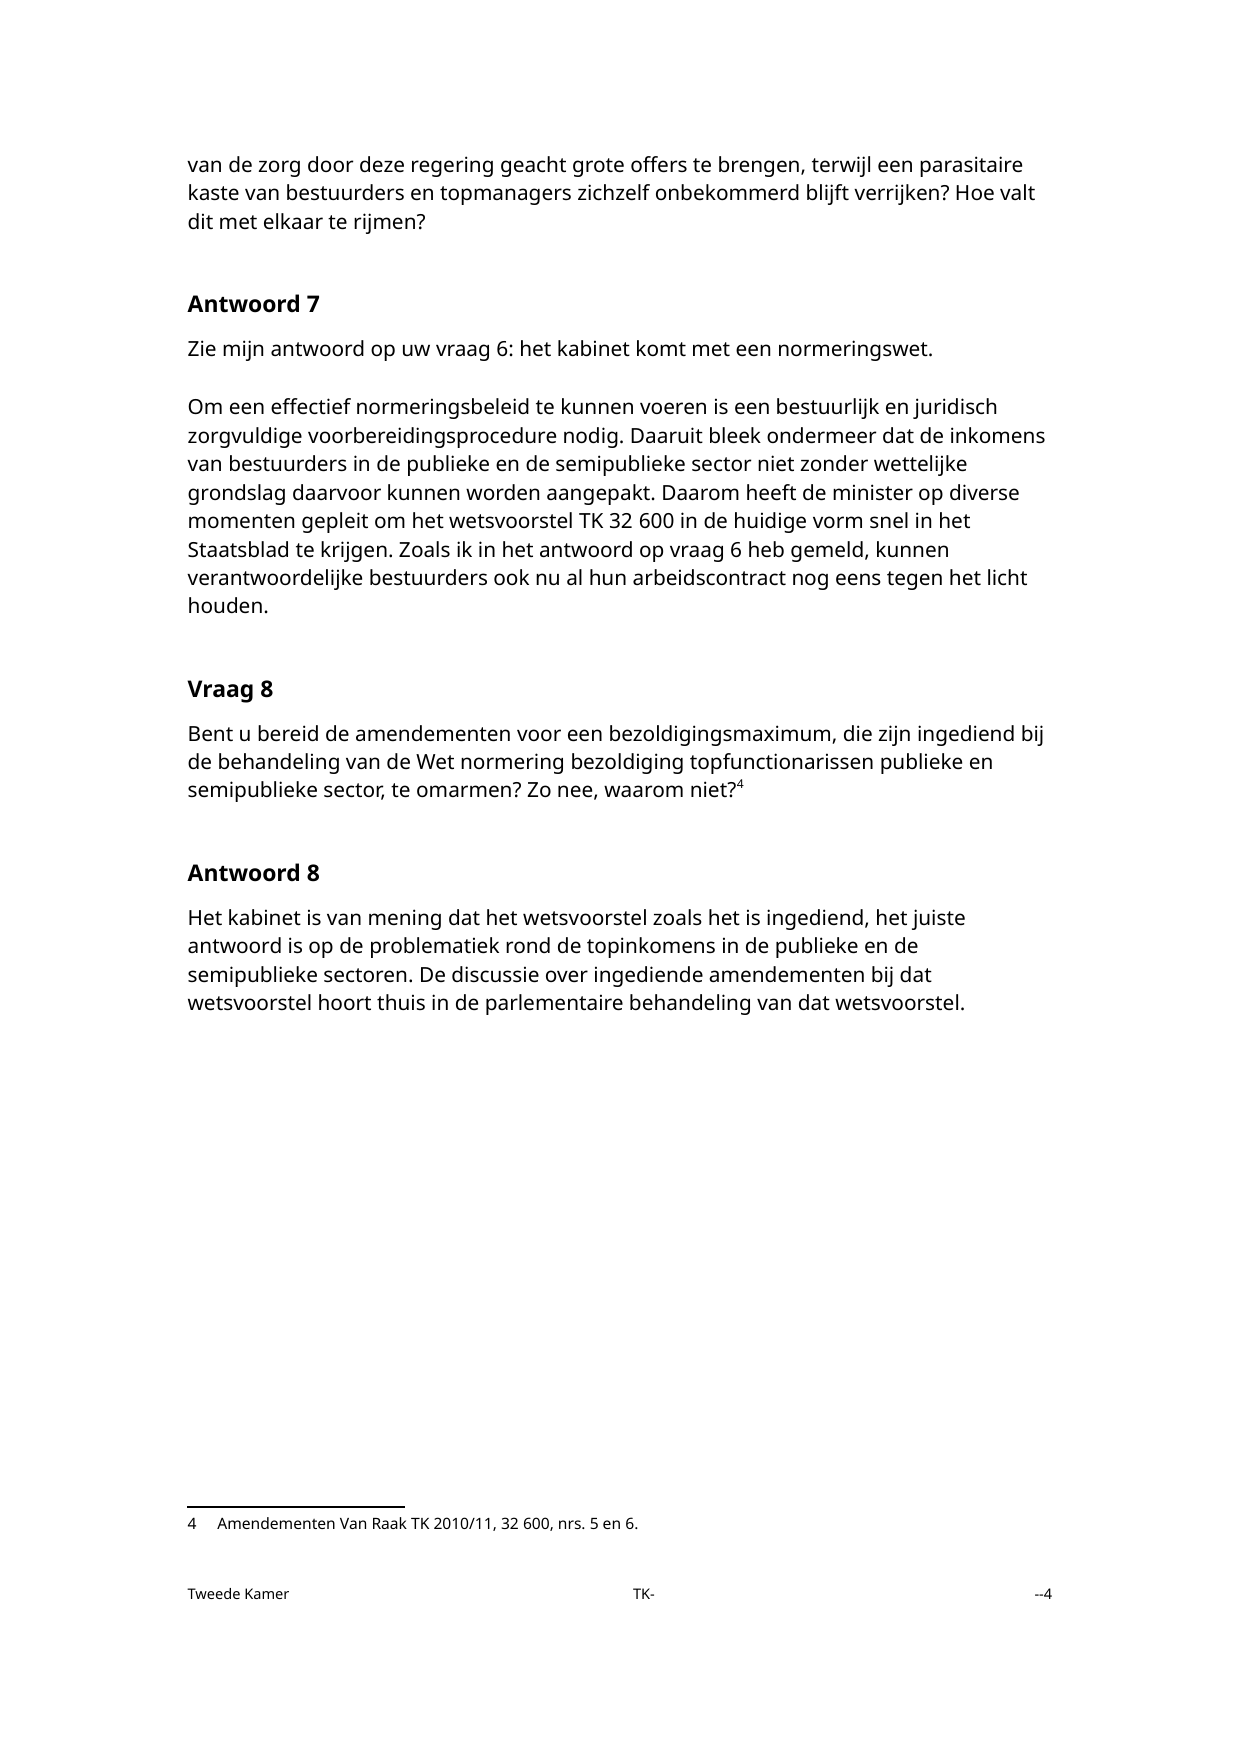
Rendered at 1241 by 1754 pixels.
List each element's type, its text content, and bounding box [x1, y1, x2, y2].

text Bent u bereid de amendementen voor een bezoldigingsmaximum, die zijn ingediend bij de behandeling van de Wet normering bezoldiging topfunctionarissen publieke en semipublieke sector, te omarmen? Zo nee, waarom niet? [187, 719, 1053, 804]
text van de zorg door deze regering geacht grote offers te brengen, terwijl een parasitaire kaste van bestuurders en topmanagers zichzelf onbekommerd blijft verrijken? Hoe valt dit met elkaar te rijmen? [187, 150, 1053, 235]
subtitle Vraag 8 [187, 672, 1053, 704]
text Om een effectief normeringsbeleid te kunnen voeren is een bestuurlijk en juridisch zorgvuldige voorbereidingsprocedure nodig. Daaruit bleek ondermeer dat de inkomens van bestuurders in de publieke en de semipublieke sector niet zonder wettelijke grondslag daarvoor kunnen worden aangepakt. Daarom heeft de minister op diverse momenten gepleit om het wetsvoorstel TK 32 600 in de huidige vorm snel in het Staatsblad te krijgen. Zoals ik in het antwoord op vraag 6 heb gemeld, kunnen verantwoordelijke bestuurders ook nu al hun arbeidscontract nog eens tegen het licht houden. [187, 392, 1053, 620]
text Het kabinet is van mening dat het wetsvoorstel zoals het is ingediend, het juiste antwoord is op de problematiek rond de topinkomens in de publieke en de semipublieke sectoren. De discussie over ingediende amendementen bij dat wetsvoorstel hoort thuis in de parlementaire behandeling van dat wetsvoorstel. [187, 903, 1053, 1017]
text Zie mijn antwoord op uw vraag 6: het kabinet komt met een normeringswet. [187, 334, 1053, 362]
text Amendementen Van Raak TK 2010/11, 32 600, nrs. 5 en 6. [187, 1506, 1053, 1534]
subtitle Antwoord 8 [187, 857, 1053, 888]
subtitle Antwoord 7 [187, 288, 1053, 319]
